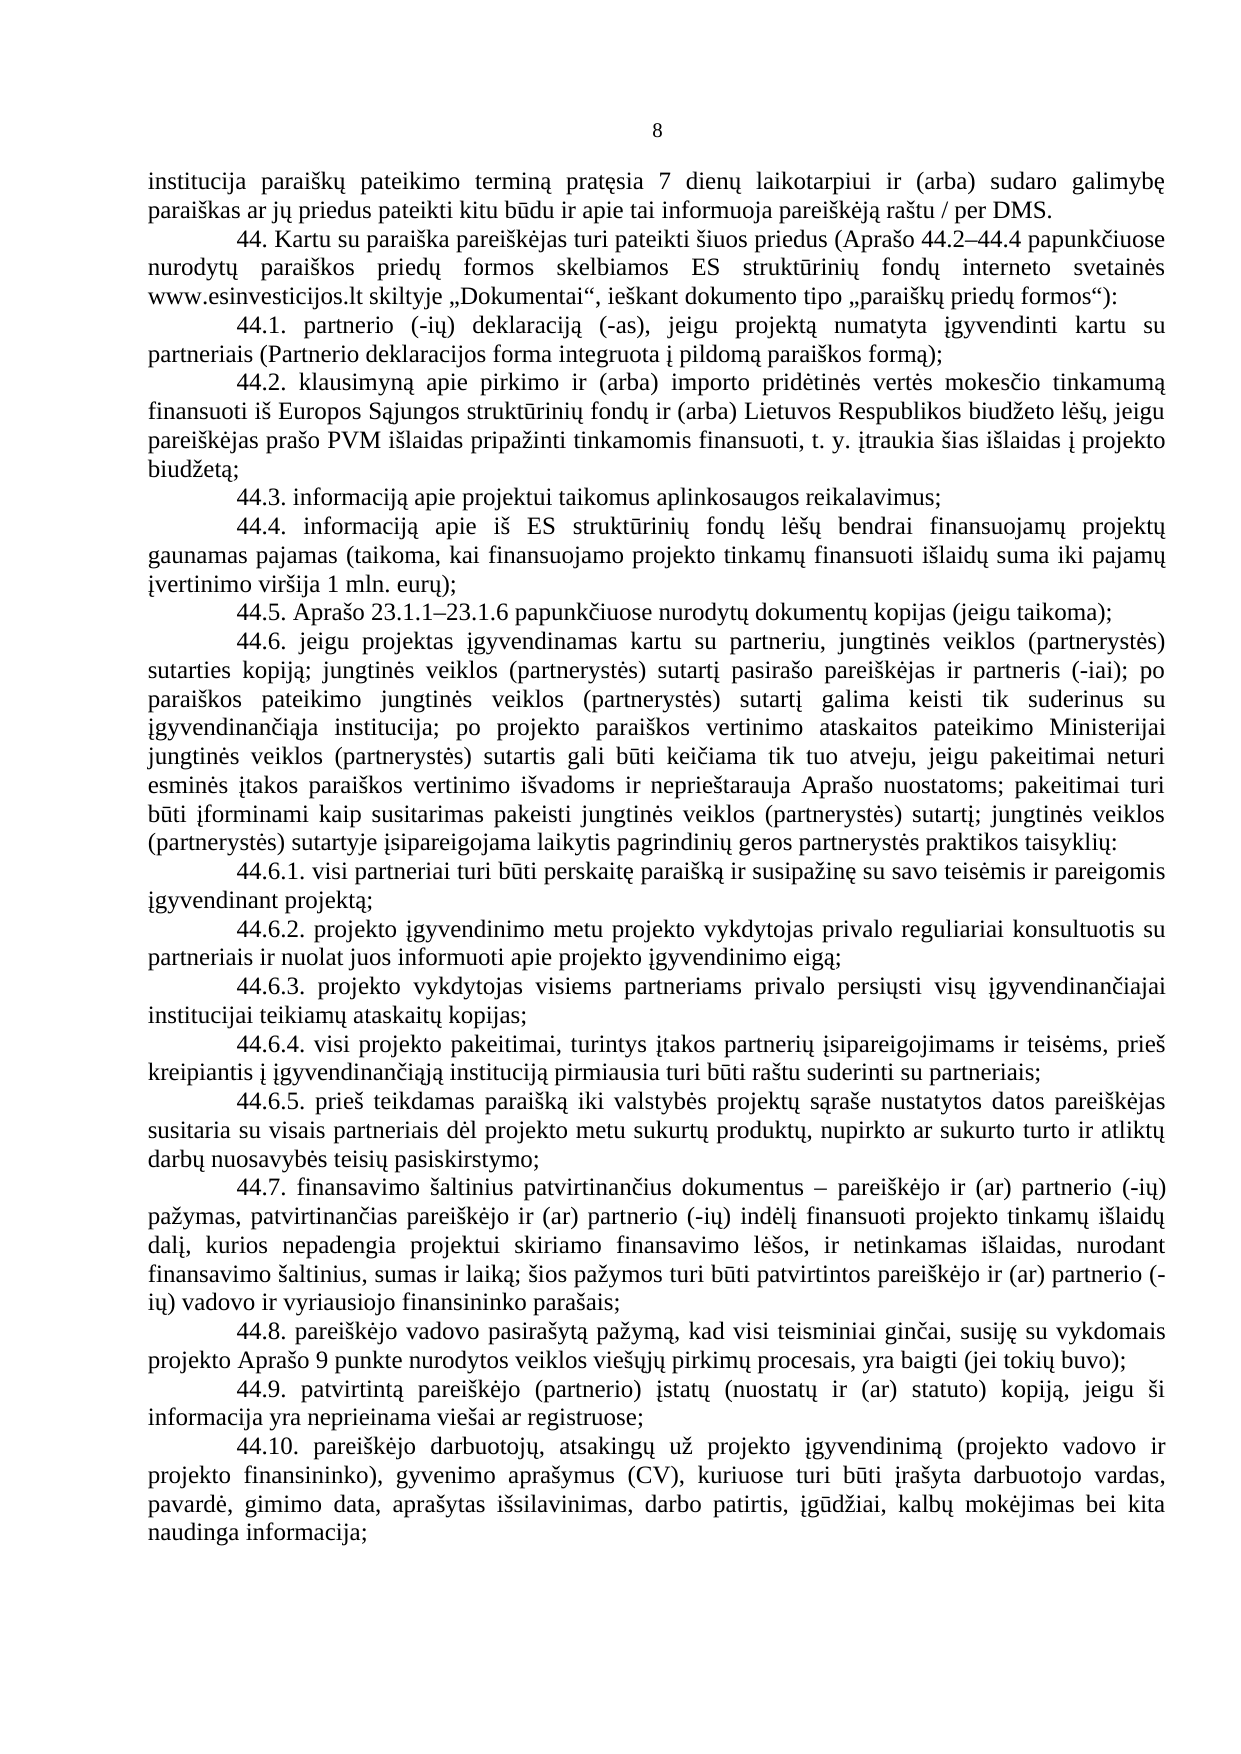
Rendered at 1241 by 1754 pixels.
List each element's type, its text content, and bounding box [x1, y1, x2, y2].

text 44.5. Aprašo 23.1.1–23.1.6 papunkčiuose nurodytų dokumentų kopijas (jeigu taikoma); [148, 597, 1167, 626]
text 44.8. pareiškėjo vadovo pasirašytą pažymą, kad visi teisminiai ginčai, susiję su vykdomais projekto Aprašo 9 punkte nurodytos veiklos viešųjų pirkimų procesais, yra baigti (jei tokių buvo); [148, 1316, 1167, 1374]
text 44.6.1. visi partneriai turi būti perskaitę paraišką ir susipažinę su savo teisėmis ir pareigomis įgyvendinant projektą; [148, 856, 1167, 914]
text 44.2. klausimyną apie pirkimo ir (arba) importo pridėtinės vertės mokesčio tinkamumą finansuoti iš Europos Sąjungos struktūrinių fondų ir (arba) Lietuvos Respublikos biudžeto lėšų, jeigu pareiškėjas prašo PVM išlaidas pripažinti tinkamomis finansuoti, t. y. įtraukia šias išlaidas į projekto biudžetą; [148, 367, 1167, 482]
text 44.6.2. projekto įgyvendinimo metu projekto vykdytojas privalo reguliariai konsultuotis su partneriais ir nuolat juos informuoti apie projekto įgyvendinimo eigą; [148, 914, 1167, 971]
text institucija paraiškų pateikimo terminą pratęsia 7 dienų laikotarpiui ir (arba) sudaro galimybę paraiškas ar jų priedus pateikti kitu būdu ir apie tai informuoja pareiškėją raštu / per DMS. [148, 166, 1167, 224]
text 44.6.5. prieš teikdamas paraišką iki valstybės projektų sąraše nustatytos datos pareiškėjas susitaria su visais partneriais dėl projekto metu sukurtų produktų, nupirkto ar sukurto turto ir atliktų darbų nuosavybės teisių pasiskirstymo; [148, 1086, 1167, 1172]
text 44.9. patvirtintą pareiškėjo (partnerio) įstatų (nuostatų ir (ar) statuto) kopiją, jeigu ši informacija yra neprieinama viešai ar registruose; [148, 1374, 1167, 1431]
text 44.6. jeigu projektas įgyvendinamas kartu su partneriu, jungtinės veiklos (partnerystės) sutarties kopiją; jungtinės veiklos (partnerystės) sutartį pasirašo pareiškėjas ir partneris (-iai); po paraiškos pateikimo jungtinės veiklos (partnerystės) sutartį galima keisti tik suderinus su įgyvendinančiąja institucija; po projekto paraiškos vertinimo ataskaitos pateikimo Ministerijai jungtinės veiklos (partnerystės) sutartis gali būti keičiama tik tuo atveju, jeigu pakeitimai neturi esminės įtakos paraiškos vertinimo išvadoms ir neprieštarauja Aprašo nuostatoms; pakeitimai turi būti įforminami kaip susitarimas pakeisti jungtinės veiklos (partnerystės) sutartį; jungtinės veiklos (partnerystės) sutartyje įsipareigojama laikytis pagrindinių geros partnerystės praktikos taisyklių: [148, 626, 1167, 856]
text 44. Kartu su paraiška pareiškėjas turi pateikti šiuos priedus (Aprašo 44.2–44.4 papunkčiuose nurodytų paraiškos priedų formos skelbiamos ES struktūrinių fondų interneto svetainės www.esinvesticijos.lt skiltyje „Dokumentai“, ieškant dokumento tipo „paraiškų priedų formos“): [148, 224, 1167, 310]
text 44.7. finansavimo šaltinius patvirtinančius dokumentus – pareiškėjo ir (ar) partnerio (-ių) pažymas, patvirtinančias pareiškėjo ir (ar) partnerio (-ių) indėlį finansuoti projekto tinkamų išlaidų dalį, kurios nepadengia projektui skiriamo finansavimo lėšos, ir netinkamas išlaidas, nurodant finansavimo šaltinius, sumas ir laiką; šios pažymos turi būti patvirtintos pareiškėjo ir (ar) partnerio (-ių) vadovo ir vyriausiojo finansininko parašais; [148, 1172, 1167, 1316]
text 44.3. informaciją apie projektui taikomus aplinkosaugos reikalavimus; [148, 482, 1167, 511]
text 44.6.3. projekto vykdytojas visiems partneriams privalo persiųsti visų įgyvendinančiajai institucijai teikiamų ataskaitų kopijas; [148, 971, 1167, 1029]
text 44.1. partnerio (-ių) deklaraciją (-as), jeigu projektą numatyta įgyvendinti kartu su partneriais (Partnerio deklaracijos forma integruota į pildomą paraiškos formą); [148, 310, 1167, 367]
text 44.4. informaciją apie iš ES struktūrinių fondų lėšų bendrai finansuojamų projektų gaunamas pajamas (taikoma, kai finansuojamo projekto tinkamų finansuoti išlaidų suma iki pajamų įvertinimo viršija 1 mln. eurų); [148, 511, 1167, 597]
text 44.6.4. visi projekto pakeitimai, turintys įtakos partnerių įsipareigojimams ir teisėms, prieš kreipiantis į įgyvendinančiąją instituciją pirmiausia turi būti raštu suderinti su partneriais; [148, 1029, 1167, 1086]
text 44.10. pareiškėjo darbuotojų, atsakingų už projekto įgyvendinimą (projekto vadovo ir projekto finansininko), gyvenimo aprašymus (CV), kuriuose turi būti įrašyta darbuotojo vardas, pavardė, gimimo data, aprašytas išsilavinimas, darbo patirtis, įgūdžiai, kalbų mokėjimas bei kita naudinga informacija; [148, 1431, 1167, 1546]
